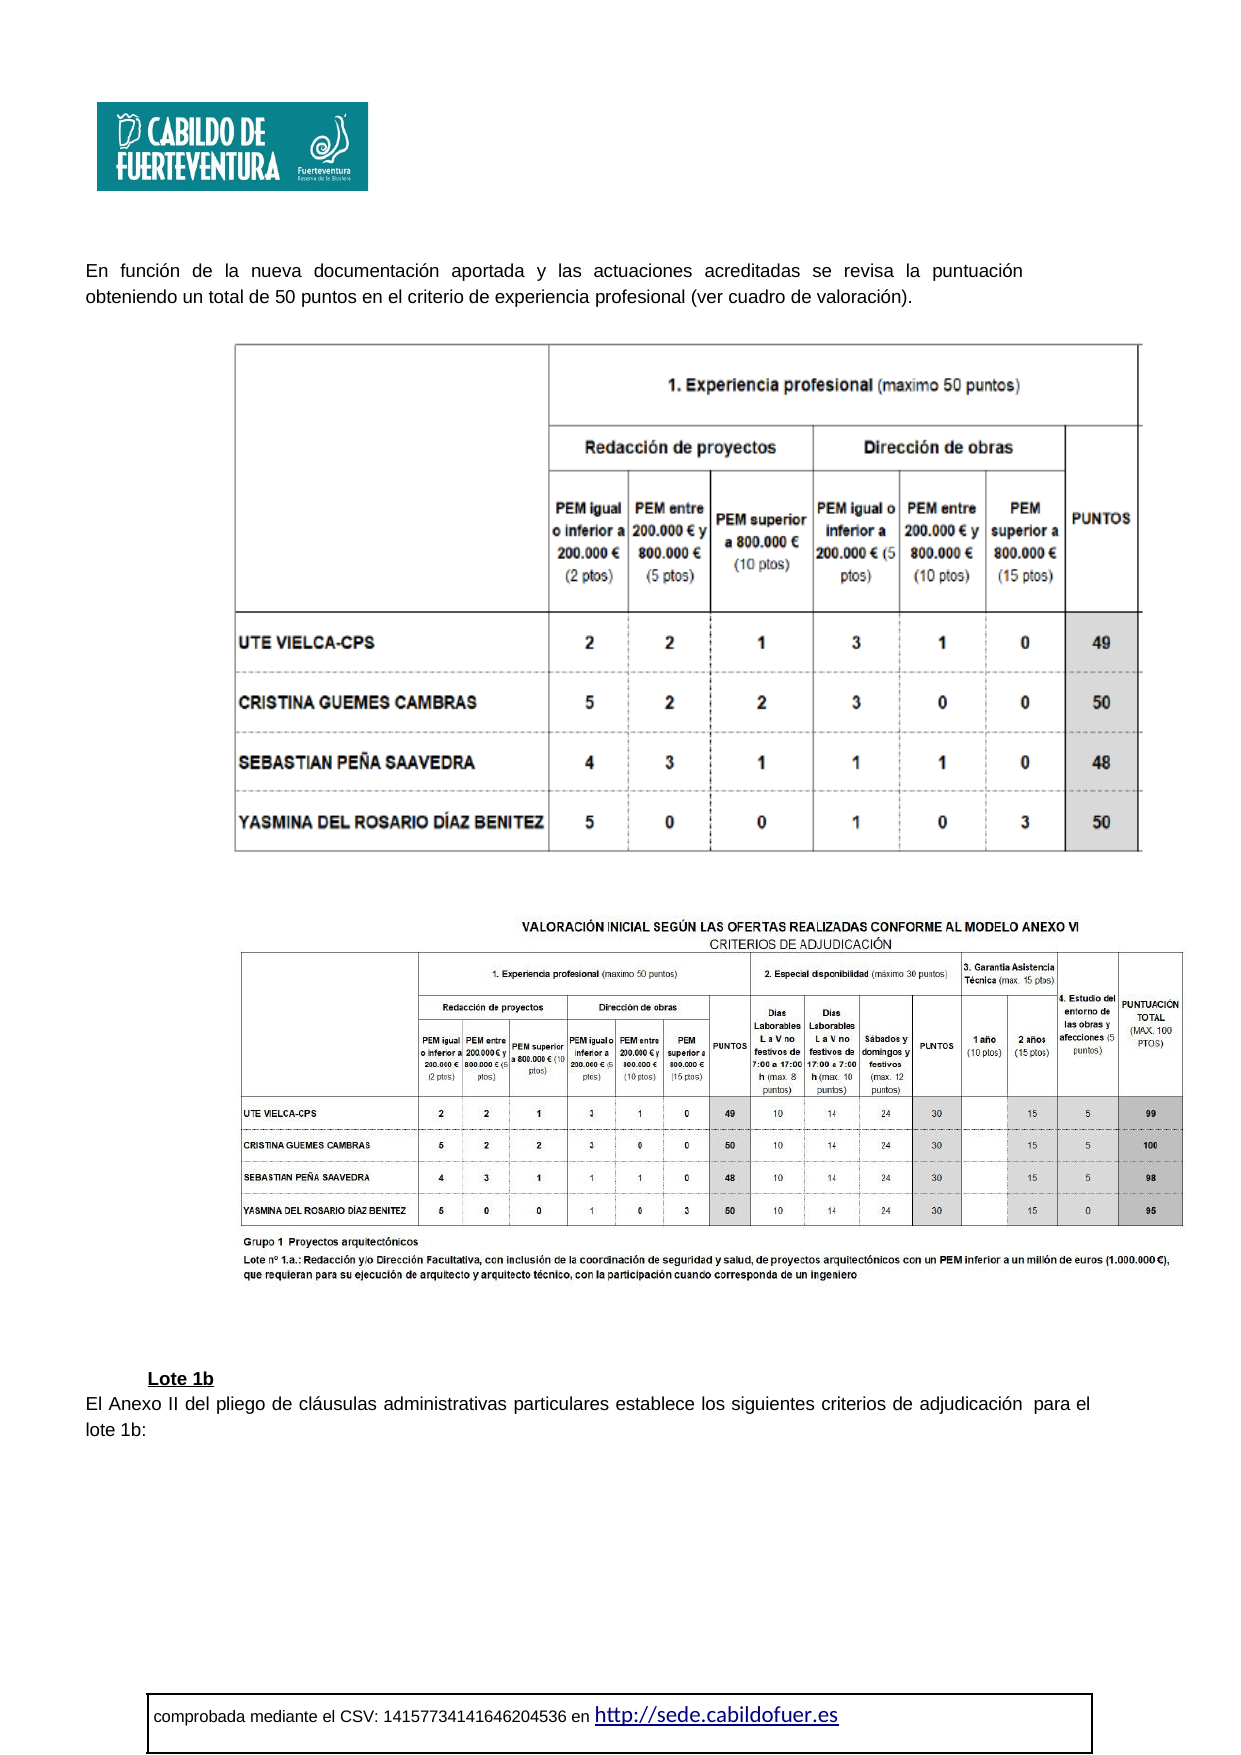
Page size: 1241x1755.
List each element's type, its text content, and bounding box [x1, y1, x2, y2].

text En función de la nueva documentación aportada y las actuaciones acreditadas se revisa la puntuación obteniendo un total de 50 puntos en el criterio de experiencia profesional (ver cuadro de valoración). [85, 260, 1119, 308]
text El Anexo II del pliego de cláusulas administrativas particulares establece los siguientes criterios de adjudicación para el lote 1b: [85, 1393, 1119, 1441]
subtitle Lote 1b [147, 1367, 1205, 1389]
